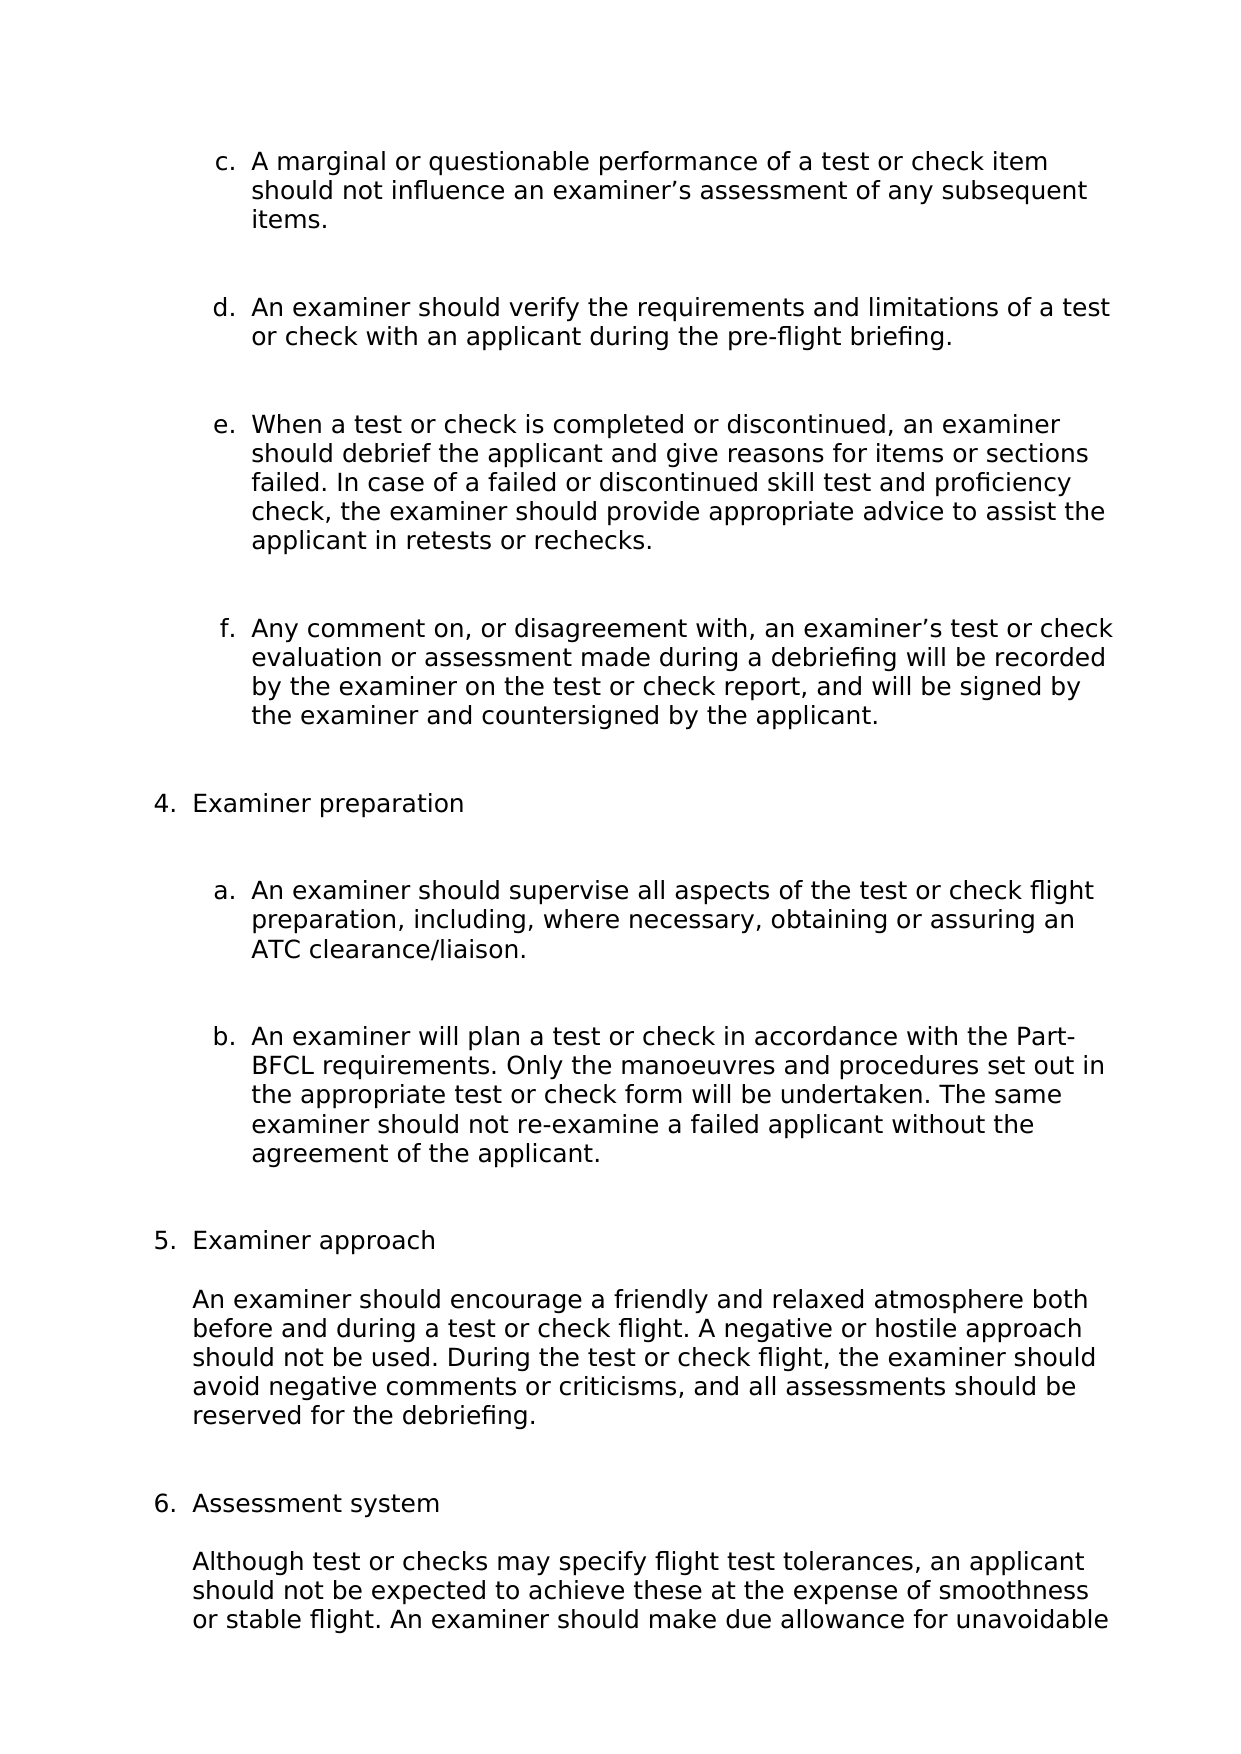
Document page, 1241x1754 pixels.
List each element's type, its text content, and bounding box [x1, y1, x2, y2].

list [236, 118, 1122, 147]
list A marginal or questionable performance of a test or check item should not influence an examiner’s assessment of any subsequent items. [236, 147, 1122, 293]
list An examiner will plan a test or check in accordance with the Part-BFCL requirements. Only the manoeuvres and procedures set out in the appropriate test or check form will be undertaken. The same examiner should not re-examine a failed applicant without the agreement of the applicant. [236, 1022, 1122, 1226]
list Assessment system Although test or checks may specify flight test tolerances, an applicant should not be expected to achieve these at the expense of smoothness or stable flight. An examiner should make due allowance for unavoidable [177, 1489, 1122, 1635]
list An examiner should verify the requirements and limitations of a test or check with an applicant during the pre-flight briefing. [236, 293, 1122, 410]
list Examiner approach An examiner should encourage a friendly and relaxed atmosphere both before and during a test or check flight. A negative or hostile approach should not be used. During the test or check flight, the examiner should avoid negative comments or criticisms, and all assessments should be reserved for the debriefing. [177, 1226, 1122, 1489]
list Any comment on, or disagreement with, an examiner’s test or check evaluation or assessment made during a debriefing will be recorded by the examiner on the test or check report, and will be signed by the examiner and countersigned by the applicant. [236, 614, 1122, 789]
list When a test or check is completed or discontinued, an examiner should debrief the applicant and give reasons for items or sections failed. In case of a failed or discontinued skill test and proficiency check, the examiner should provide appropriate advice to assist the applicant in retests or rechecks. [236, 410, 1122, 614]
list Examiner preparation [177, 789, 1122, 876]
list An examiner should supervise all aspects of the test or check flight preparation, including, where necessary, obtaining or assuring an ATC clearance/liaison. [236, 876, 1122, 1022]
